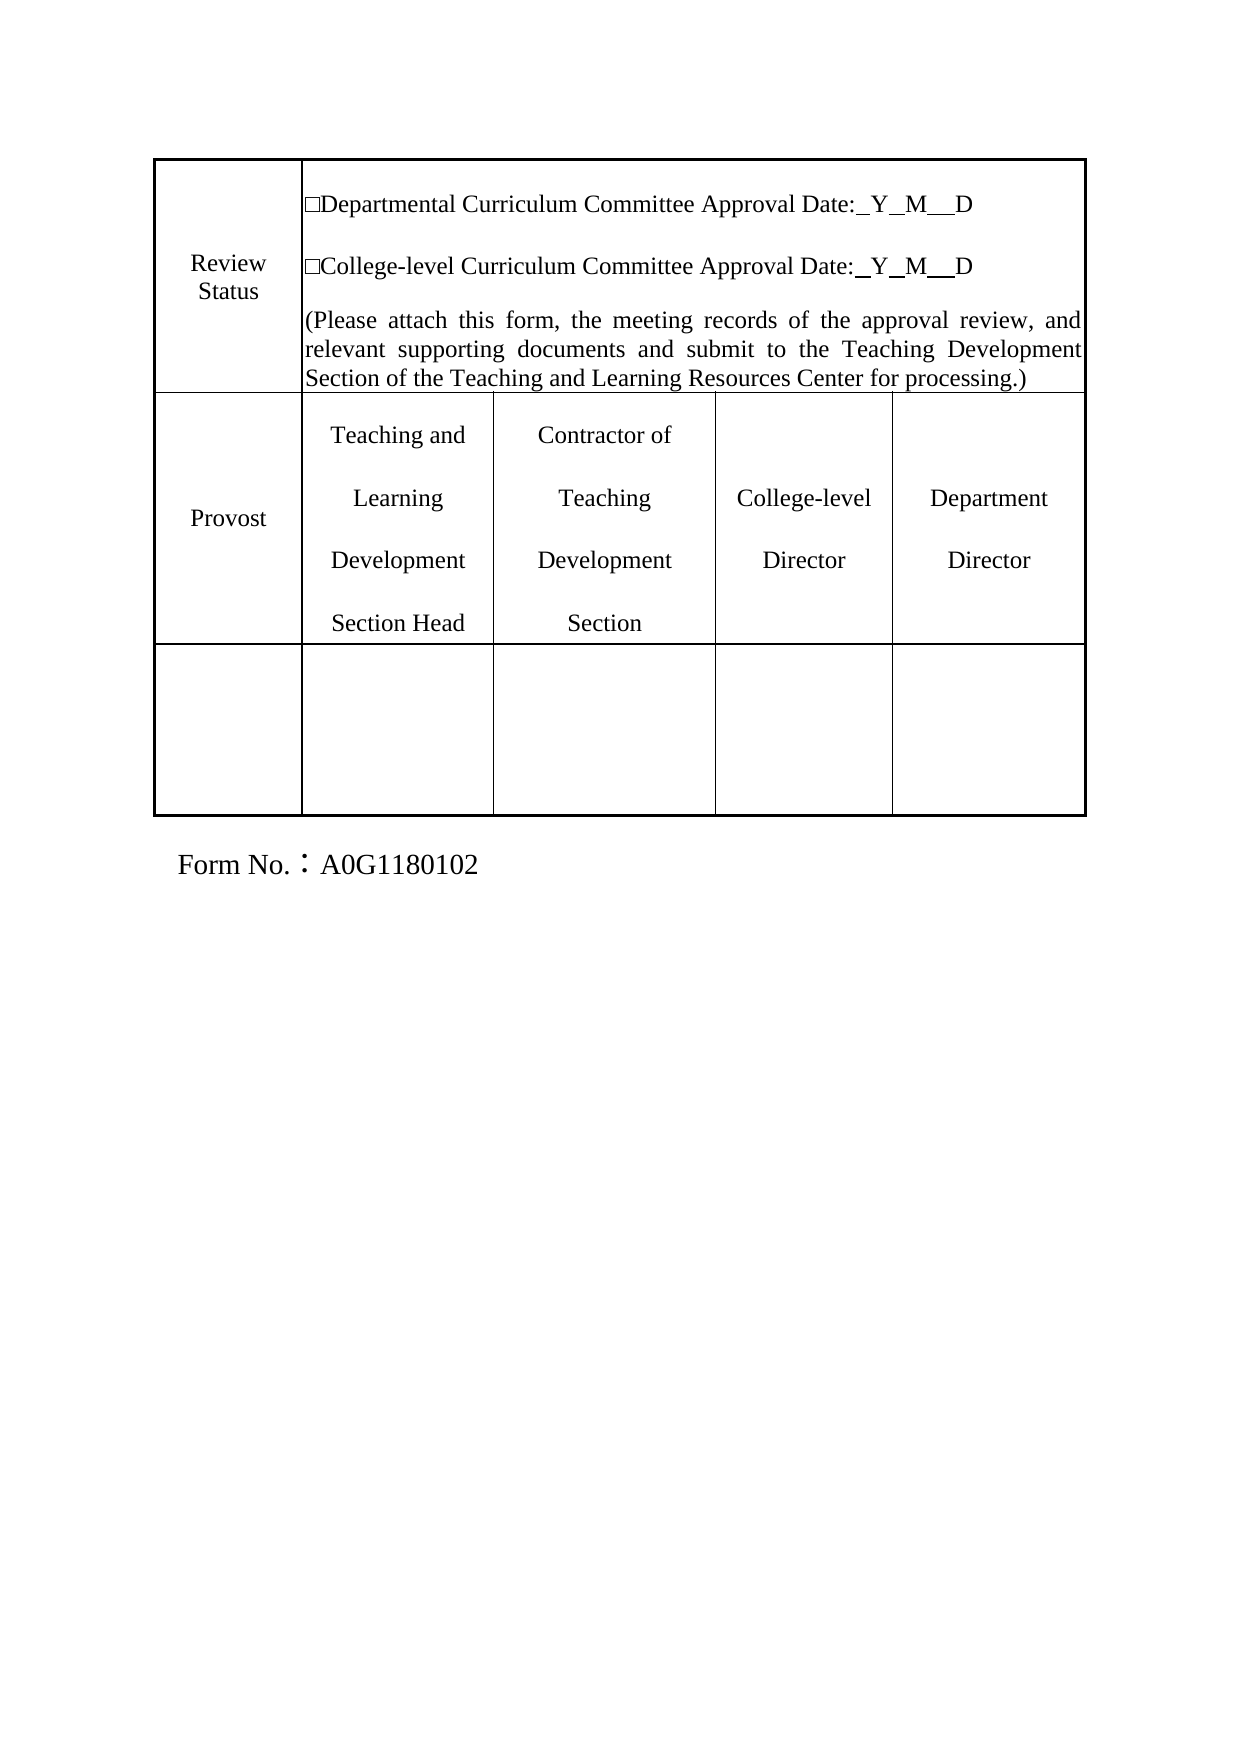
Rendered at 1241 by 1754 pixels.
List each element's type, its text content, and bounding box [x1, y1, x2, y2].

table_cell □Departmental Curriculum Committee Approval Date: Y M D □College-level Curriculum Committee Approval Date: Y M D (Please attach this form, the meeting records of the approval review, and relevant supporting documents and submit to the Teaching Development Section of the Teaching and Learning Resources Center for processing.) [303, 161, 1084, 391]
table_cell Teaching and Learning Development Section Head [303, 393, 493, 643]
table_cell [303, 645, 493, 814]
table_cell Provost [156, 393, 301, 643]
text Form No.：A0G1180102 [177, 820, 1063, 882]
table_cell [716, 645, 892, 814]
table_cell Contractor of Teaching Development Section [494, 393, 715, 643]
table_cell [494, 645, 715, 814]
table_cell Department Director [893, 393, 1084, 643]
table_cell [156, 645, 301, 814]
table_cell College-level Director [716, 393, 892, 643]
table_cell [893, 645, 1084, 814]
table_cell Review Status [156, 161, 301, 391]
